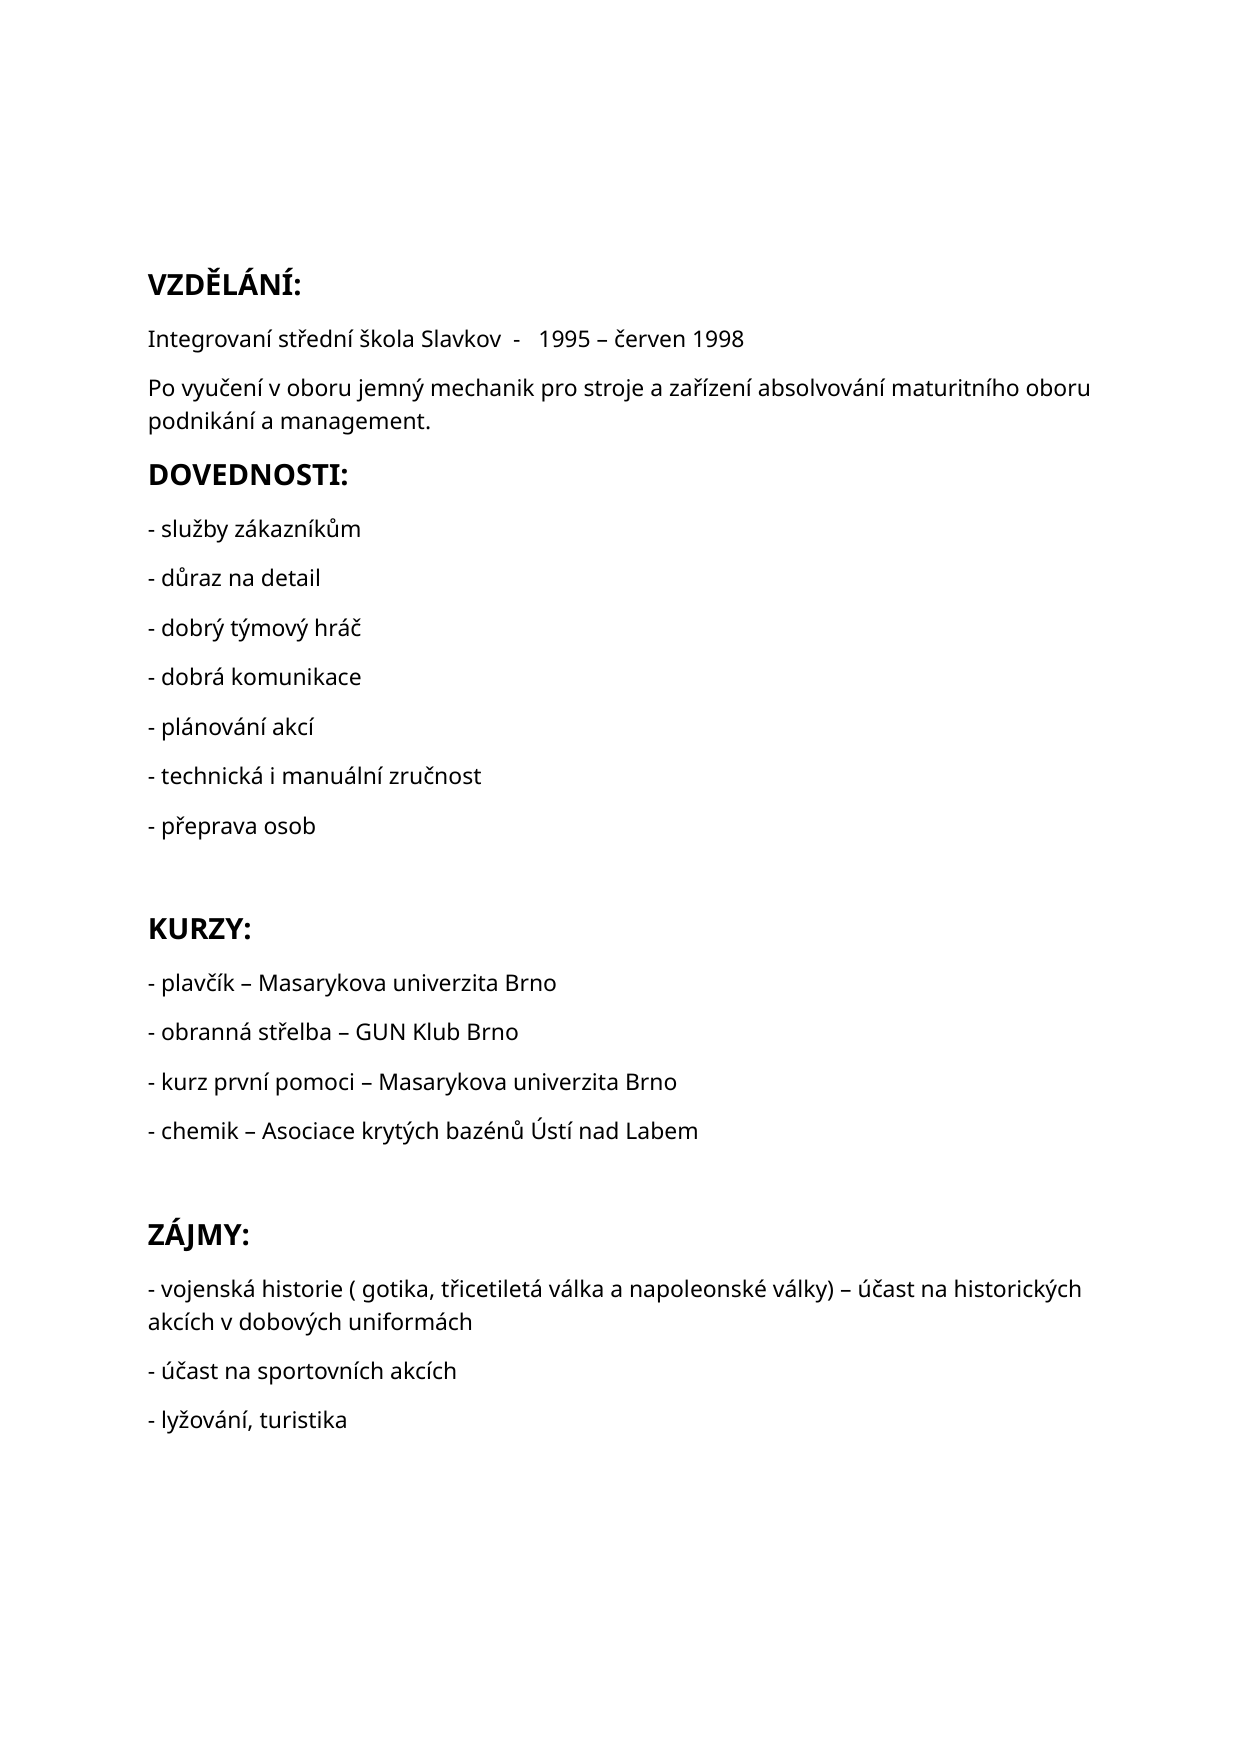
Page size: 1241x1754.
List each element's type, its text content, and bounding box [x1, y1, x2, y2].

text - dobrý týmový hráč [148, 612, 1093, 643]
text - chemik – Asociace krytých bazénů Ústí nad Labem [148, 1115, 1093, 1147]
text - obranná střelba – GUN Klub Brno [148, 1016, 1093, 1048]
text - účast na sportovních akcích [148, 1355, 1093, 1386]
text Integrovaní střední škola Slavkov - 1995 – červen 1998 [148, 323, 1093, 354]
text - technická i manuální zručnost [148, 760, 1093, 791]
text Po vyučení v oboru jemný mechanik pro stroje a zařízení absolvování maturitního oboru podnikání a management. [148, 372, 1093, 436]
text KURZY: [148, 908, 1093, 948]
text - plánování akcí [148, 711, 1093, 742]
text - služby zákazníkům [148, 513, 1093, 544]
text - plavčík – Masarykova univerzita Brno [148, 967, 1093, 998]
text - lyžování, turistika [148, 1404, 1093, 1436]
text VZDĚLÁNÍ: [148, 264, 1093, 304]
text - přeprava osob [148, 809, 1093, 841]
text - vojenská historie ( gotika, třicetiletá válka a napoleonské války) – účast na historických akcích v dobových uniformách [148, 1273, 1093, 1337]
text DOVEDNOSTI: [148, 454, 1093, 494]
text - dobrá komunikace [148, 661, 1093, 692]
text - kurz první pomoci – Masarykova univerzita Brno [148, 1066, 1093, 1097]
text - důraz na detail [148, 562, 1093, 593]
text ZÁJMY: [148, 1214, 1093, 1254]
